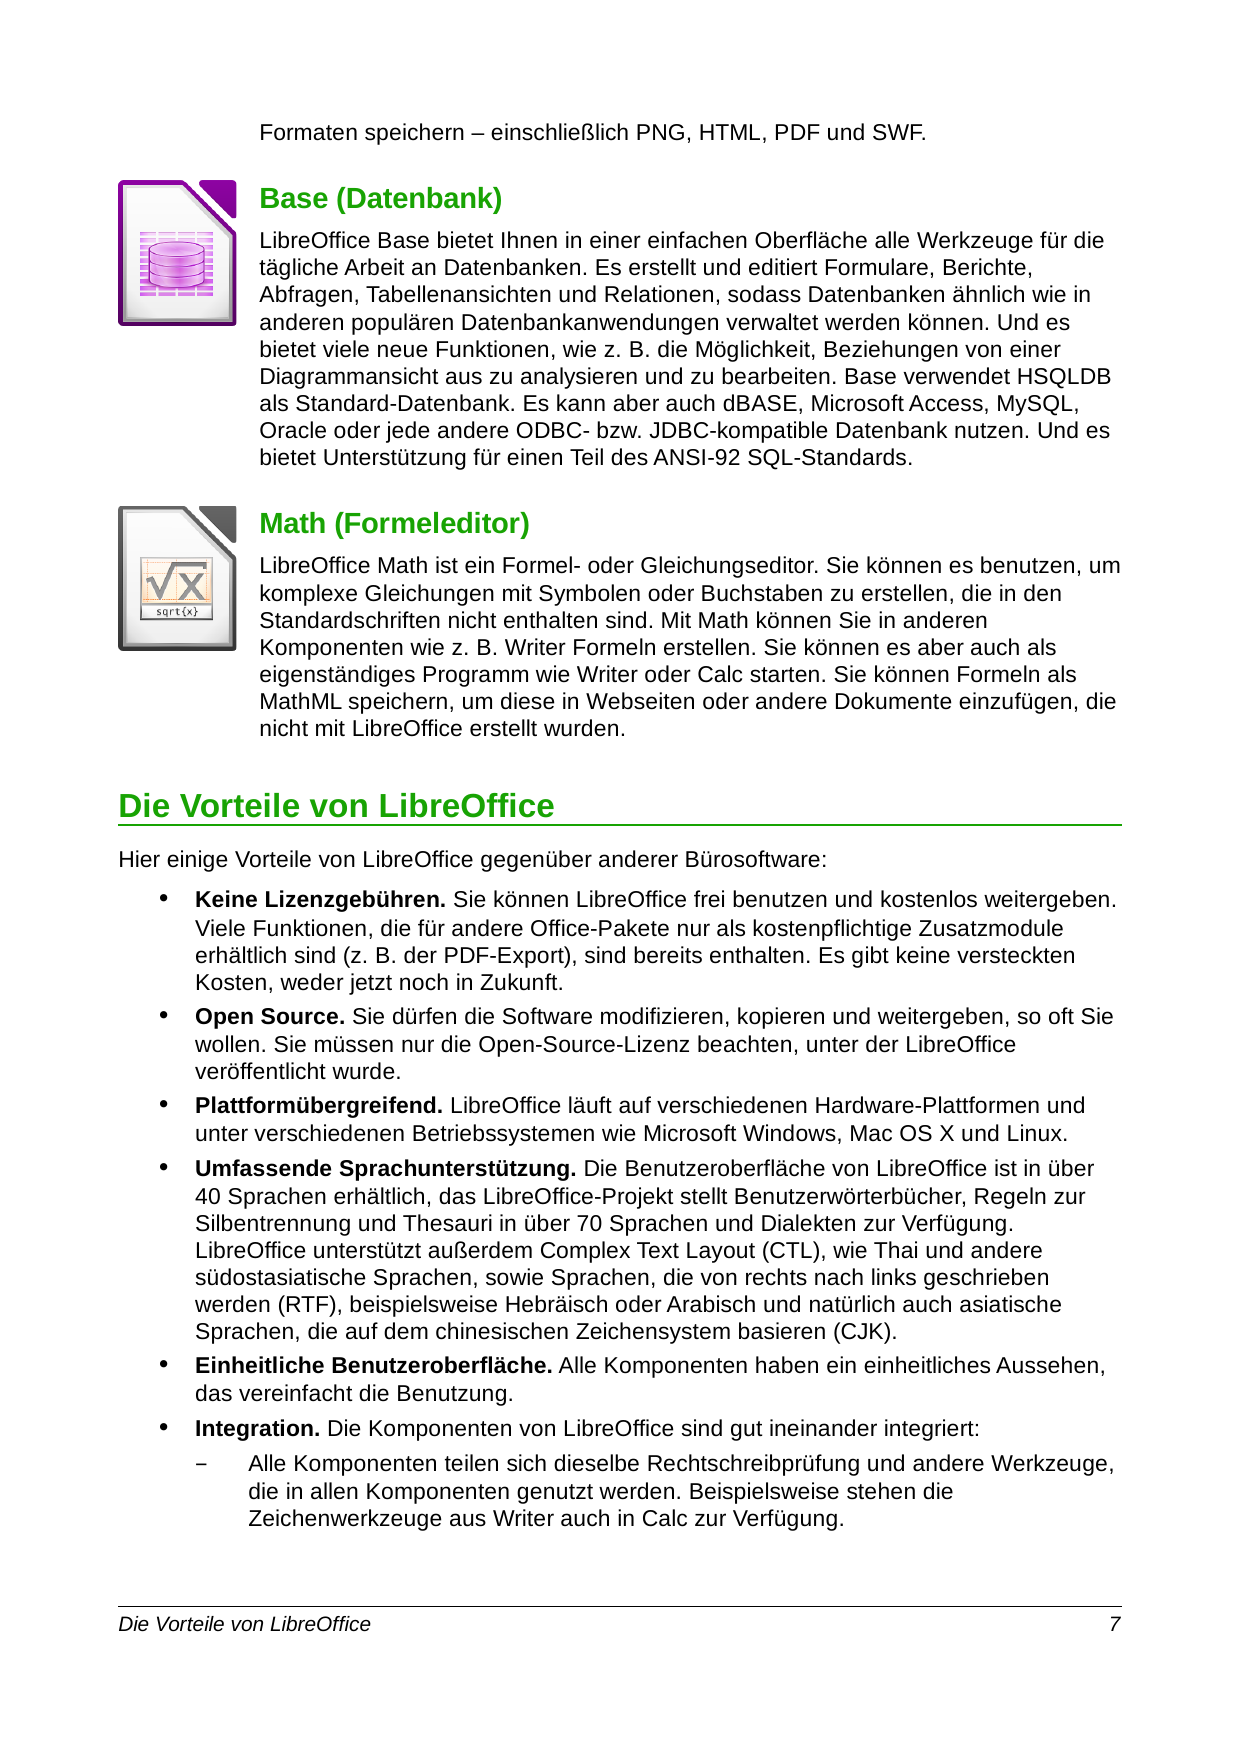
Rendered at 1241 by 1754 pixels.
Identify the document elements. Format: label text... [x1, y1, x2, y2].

list Umfassende Sprachunterstützung. Die Benutzeroberfläche von LibreOffice ist in über 40 Sprachen erhältlich, das LibreOffice-Projekt stellt Benutzerwörterbücher, Regeln zur Silbentrennung und Thesauri in über 70 Sprachen und Dialekten zur Verfügung. LibreOffice unterstützt außerdem Complex Text Layout (CTL), wie Thai und andere südostasiatische Sprachen, sowie Sprachen, die von rechts nach links geschrieben werden (RTF), beispielsweise Hebräisch oder Arabisch und natürlich auch asiatische Sprachen, die auf dem chinesischen Zeichensystem basieren (CJK). [156, 1153, 1122, 1344]
list Alle Komponenten teilen sich dieselbe Rechtschreibprüfung und andere Werkzeuge, die in allen Komponenten genutzt werden. Beispielsweise stehen die Zeichenwerkzeuge aus Writer auch in Calc zur Verfügung. [195, 1448, 1122, 1531]
table_cell Base (Datenbank) LibreOffice Base bietet Ihnen in einer einfachen Oberfläche alle Werkzeuge für die tägliche Arbeit an Datenbanken. Es erstellt und editiert Formulare, Berichte, Abfragen, Tabellenansichten und Relationen, sodass Datenbanken ähnlich wie in anderen populären Datenbankanwendungen verwaltet werden können. Und es bietet viele neue Funktionen, wie z. B. die Möglichkeit, Beziehungen von einer Diagrammansicht aus zu analysieren und zu bearbeiten. Base verwendet HSQLDB als Standard-Datenbank. Es kann aber auch dBASE, Microsoft Access, MySQL, Oracle oder jede andere ODBC- bzw. JDBC-kompatible Datenbank nutzen. Und es bietet Unterstützung für einen Teil des ANSI-92 SQL-Standards. [259, 158, 1122, 483]
list Open Source. Sie dürfen die Software modifizieren, kopieren und weitergeben, so oft Sie wollen. Sie müssen nur die Open-Source-Lizenz beachten, unter der LibreOffice veröffentlicht wurde. [156, 1001, 1122, 1084]
list Integration. Die Komponenten von LibreOffice sind gut ineinander integriert: [156, 1413, 1122, 1442]
table_cell [118, 483, 259, 754]
table_cell Formaten speichern – einschließlich PNG, HTML, PDF und SWF. [259, 118, 1122, 158]
text Hier einige Vorteile von LibreOffice gegenüber anderer Bürosoftware: [118, 845, 1122, 872]
picture [118, 506, 237, 651]
picture [118, 180, 237, 326]
list Plattformübergreifend. LibreOffice läuft auf verschiedenen Hardware-Plattformen und unter verschiedenen Betriebssystemen wie Microsoft Windows, Mac OS X und Linux. [156, 1091, 1122, 1147]
table_cell Math (Formeleditor) LibreOffice Math ist ein Formel- oder Gleichungseditor. Sie können es benutzen, um komplexe Gleichungen mit Symbolen oder Buchstaben zu erstellen, die in den Standardschriften nicht enthalten sind. Mit Math können Sie in anderen Komponenten wie z. B. Writer Formeln erstellen. Sie können es aber auch als eigenständiges Programm wie Writer oder Calc starten. Sie können Formeln als MathML speichern, um diese in Webseiten oder andere Dokumente einzufügen, die nicht mit LibreOffice erstellt wurden. [259, 483, 1122, 754]
table_cell [118, 158, 259, 483]
subtitle Die Vorteile von LibreOffice [118, 786, 1122, 824]
list Keine Lizenzgebühren. Sie können LibreOffice frei benutzen und kostenlos weitergeben. Viele Funktionen, die für andere Office-Pakete nur als kostenpflichtige Zusatzmodule erhältlich sind (z. B. der PDF-Export), sind bereits enthalten. Es gibt keine versteckten Kosten, weder jetzt noch in Zukunft. [156, 885, 1122, 995]
list Einheitliche Benutzeroberfläche. Alle Komponenten haben ein einheitliches Aussehen, das vereinfacht die Benutzung. [156, 1351, 1122, 1407]
table_cell [118, 118, 259, 158]
